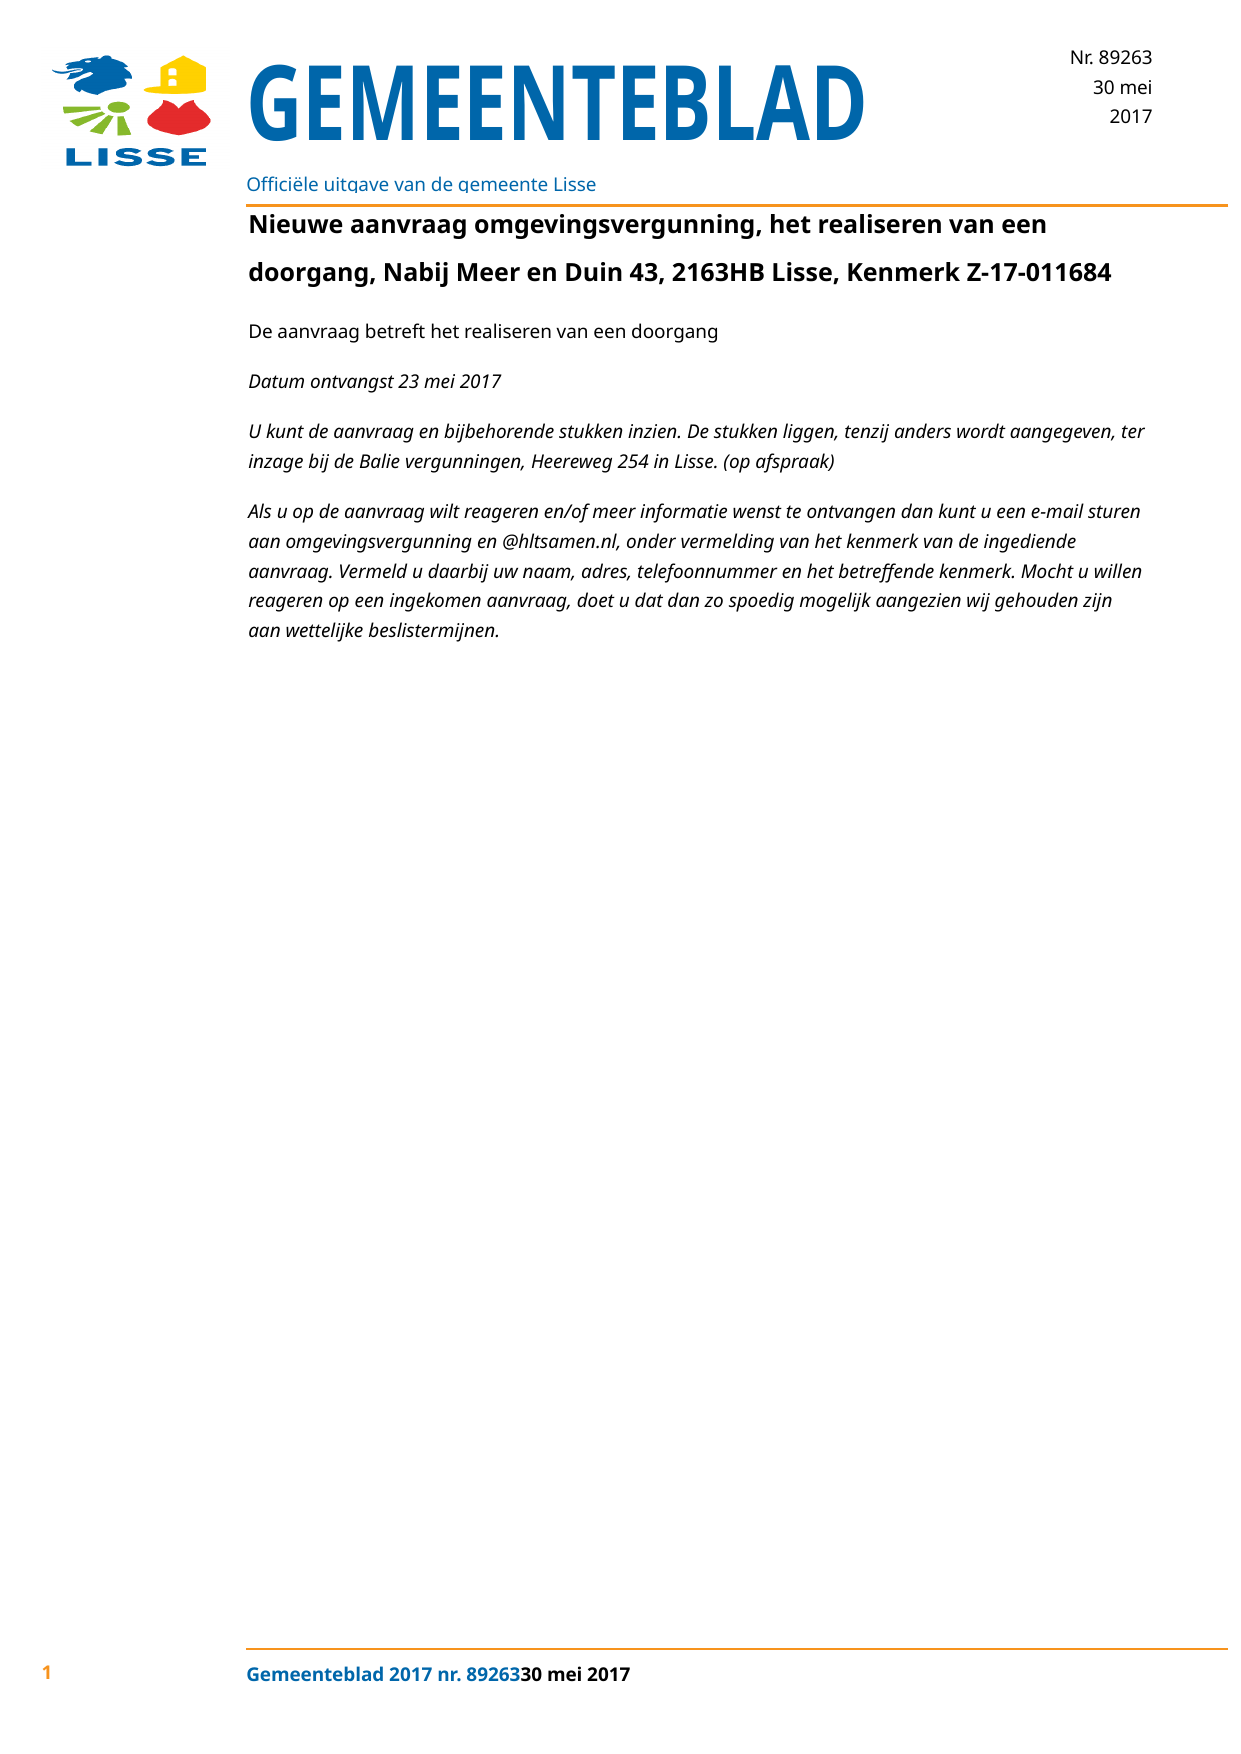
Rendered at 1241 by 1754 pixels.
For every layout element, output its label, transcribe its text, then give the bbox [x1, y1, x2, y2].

text Datum ontvangst 23 mei 2017 [248, 368, 1152, 394]
picture [41, 47, 231, 172]
text Als u op de aanvraag wilt reageren en/of meer informatie wenst te ontvangen dan kunt u een e-mail sturen aan omgevingsvergunning en @hltsamen.nl, onder vermelding van het kenmerk van de ingediende aanvraag. Vermeld u daarbij uw naam, adres, telefoonnummer en het betreffende kenmerk. Mocht u willen reageren op een ingekomen aanvraag, doet u dat dan zo spoedig mogelijk aangezien wij gehouden zijn aan wettelijke beslistermijnen. [248, 499, 1152, 643]
text U kunt de aanvraag en bijbehorende stukken inzien. De stukken liggen, tenzij anders wordt aangegeven, ter inzage bij de Balie vergunningen, Heereweg 254 in Lisse. (op afspraak) [248, 419, 1152, 474]
text Nieuwe aanvraag omgevingsvergunning, het realiseren van een doorgang, Nabij Meer en Duin 43, 2163HB Lisse, Kenmerk Z-17-011684 [248, 207, 1152, 288]
text De aanvraag betreft het realiseren van een doorgang [248, 318, 1152, 344]
